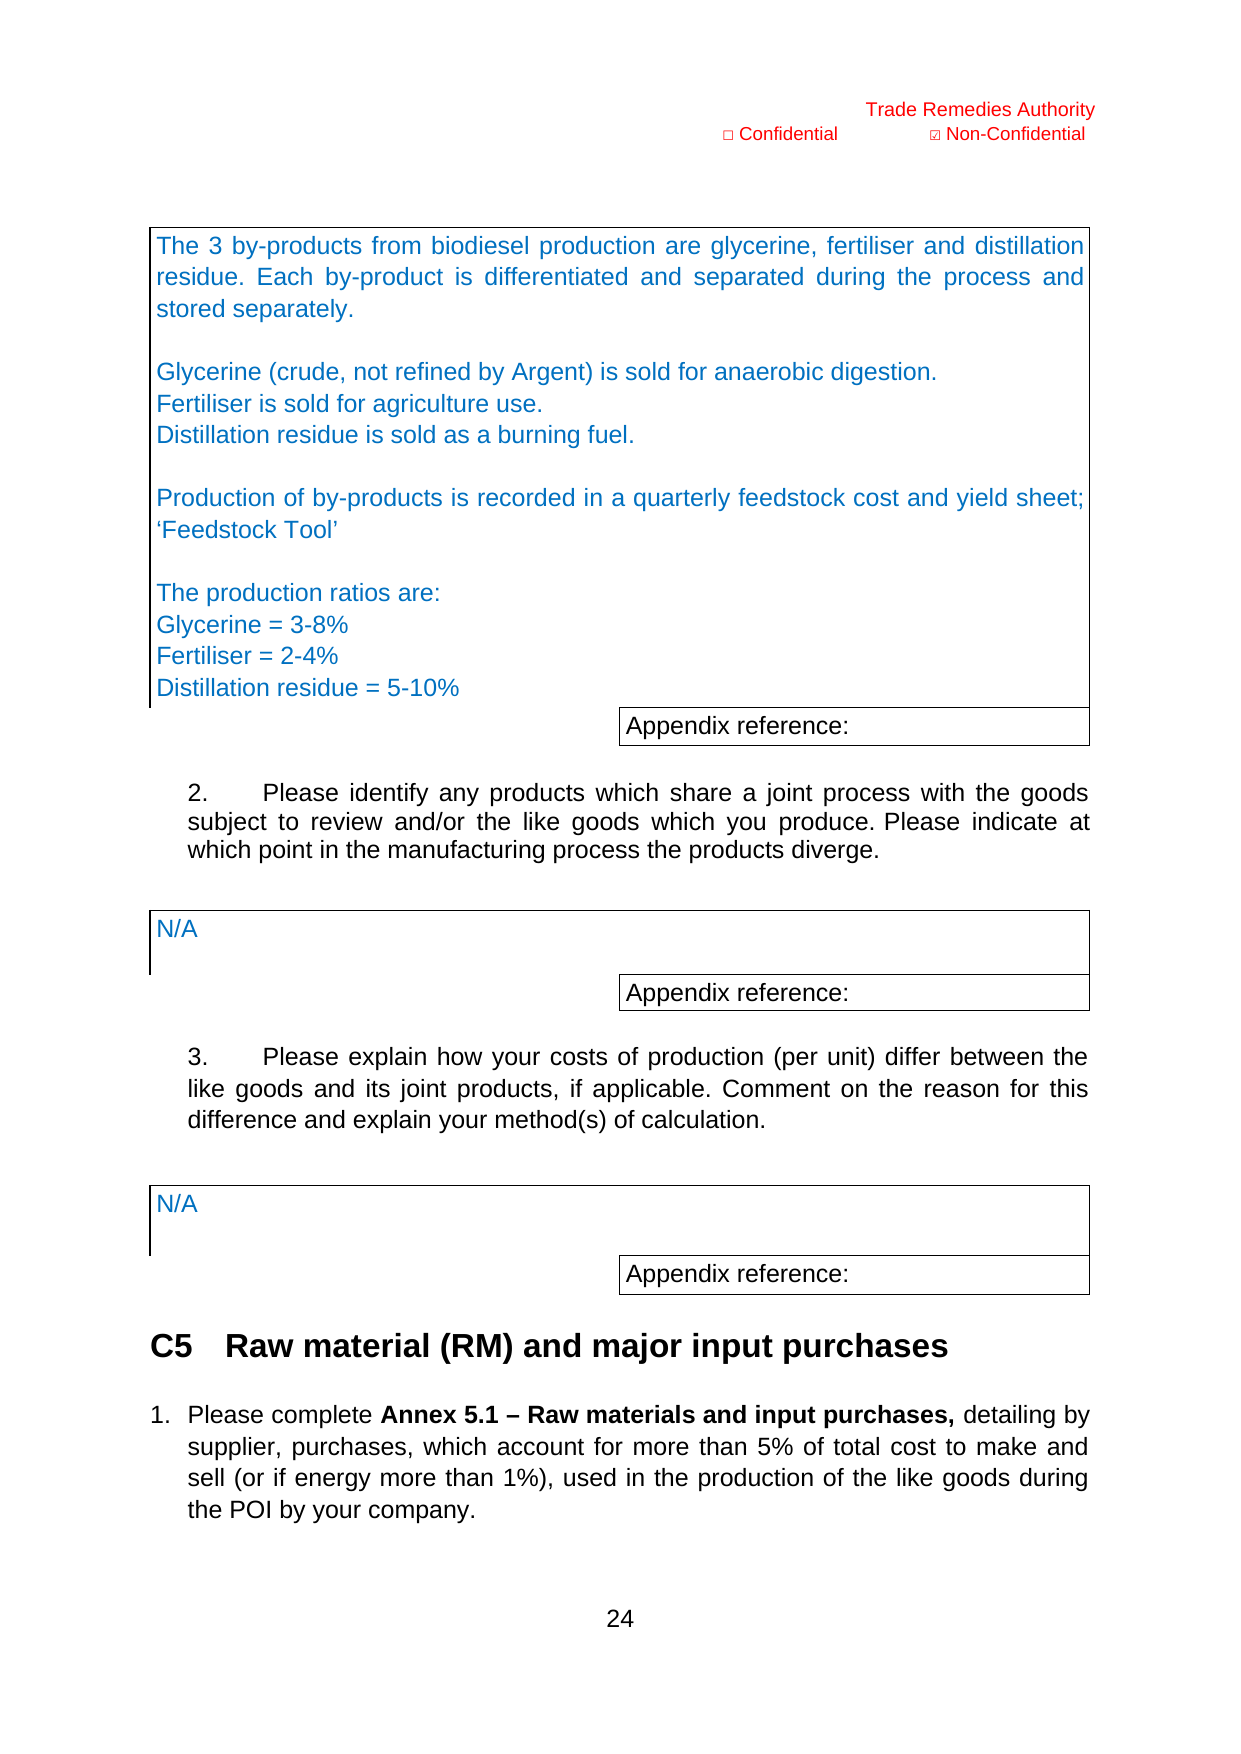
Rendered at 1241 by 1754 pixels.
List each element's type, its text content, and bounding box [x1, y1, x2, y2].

table_cell Appendix reference: [620, 708, 1089, 745]
table_header N/A [151, 1186, 1089, 1255]
table_cell [150, 1256, 619, 1294]
table_header N/A [151, 911, 1089, 974]
list Please identify any products which share a joint process with the goods subject to review and/or the like goods which you produce. Please indicate at which point in the manufacturing process the products diverge. [187, 778, 1090, 864]
table_cell [150, 708, 619, 745]
list Please complete Annex 5.1 – Raw materials and input purchases, detailing by supplier, purchases, which account for more than 5% of total cost to make and sell (or if energy more than 1%), used in the production of the like goods during the POI by your company. [150, 1400, 1090, 1523]
table_cell [150, 975, 619, 1010]
table_header The 3 by-products from biodiesel production are glycerine, fertiliser and distillation residue. Each by-product is differentiated and separated during the process and stored separately. Glycerine (crude, not refined by Argent) is sold for anaerobic digestion. Fertiliser is sold for agriculture use. Distillation residue is sold as a burning fuel. Production of by-products is recorded in a quarterly feedstock cost and yield sheet; ‘Feedstock Tool’ The production ratios are: Glycerine = 3-8% Fertiliser = 2-4% Distillation residue = 5-10% [151, 228, 1089, 707]
table_cell Appendix reference: [620, 975, 1089, 1010]
table_cell Appendix reference: [620, 1256, 1089, 1294]
list Please explain how your costs of production (per unit) differ between the like goods and its joint products, if applicable. Comment on the reason for this difference and explain your method(s) of calculation. [187, 1042, 1090, 1134]
subtitle C5 Raw material (RM) and major input purchases [150, 1326, 1090, 1365]
